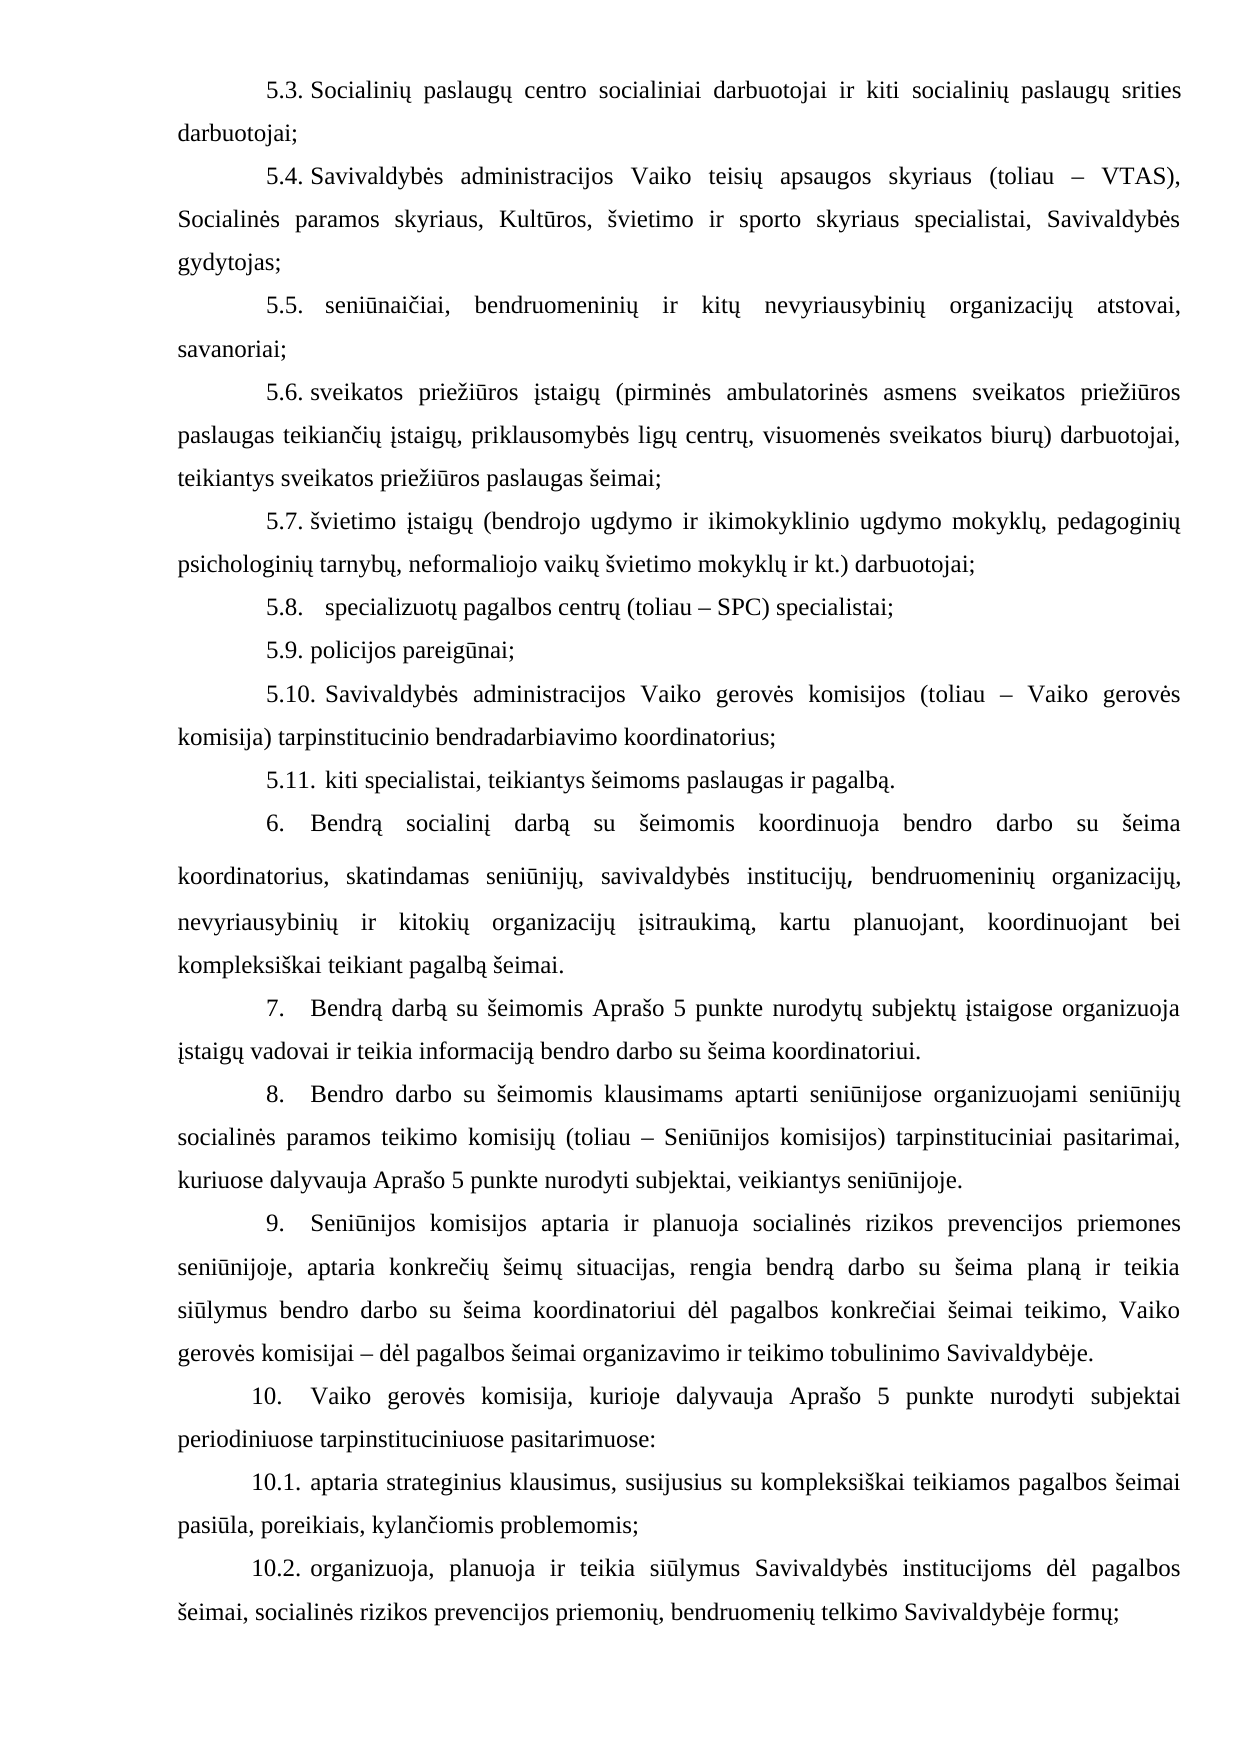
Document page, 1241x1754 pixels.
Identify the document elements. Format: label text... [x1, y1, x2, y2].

text 5.4. Savivaldybės administracijos Vaiko teisių apsaugos skyriaus (toliau – VTAS), Socialinės paramos skyriaus, Kultūros, švietimo ir sporto skyriaus specialistai, Savivaldybės gydytojas; [177, 161, 1181, 276]
text 5.8. specializuotų pagalbos centrų (toliau – SPC) specialistai; [177, 592, 1181, 621]
text 5.3. Socialinių paslaugų centro socialiniai darbuotojai ir kiti socialinių paslaugų srities darbuotojai; [177, 75, 1181, 147]
text 10.1. aptaria strateginius klausimus, susijusius su kompleksiškai teikiamos pagalbos šeimai pasiūla, poreikiais, kylančiomis problemomis; [177, 1467, 1181, 1539]
text 8. Bendro darbo su šeimomis klausimams aptarti seniūnijose organizuojami seniūnijų socialinės paramos teikimo komisijų (toliau – Seniūnijos komisijos) tarpinstituciniai pasitarimai, kuriuose dalyvauja Aprašo 5 punkte nurodyti subjektai, veikiantys seniūnijoje. [177, 1079, 1181, 1194]
text 5.10. Savivaldybės administracijos Vaiko gerovės komisijos (toliau – Vaiko gerovės komisija) tarpinstitucinio bendradarbiavimo koordinatorius; [177, 679, 1181, 751]
text 6. Bendrą socialinį darbą su šeimomis koordinuoja bendro darbo su šeima koordinatorius, skatindamas seniūnijų, savivaldybės institucijų, bendruomeninių organizacijų, nevyriausybinių ir kitokių organizacijų įsitraukimą, kartu planuojant, koordinuojant bei kompleksiškai teikiant pagalbą šeimai. [177, 808, 1181, 978]
text 10.2. organizuoja, planuoja ir teikia siūlymus Savivaldybės institucijoms dėl pagalbos šeimai, socialinės rizikos prevencijos priemonių, bendruomenių telkimo Savivaldybėje formų; [177, 1553, 1181, 1625]
text 5.7. švietimo įstaigų (bendrojo ugdymo ir ikimokyklinio ugdymo mokyklų, pedagoginių psichologinių tarnybų, neformaliojo vaikų švietimo mokyklų ir kt.) darbuotojai; [177, 506, 1181, 578]
text 10. Vaiko gerovės komisija, kurioje dalyvauja Aprašo 5 punkte nurodyti subjektai periodiniuose tarpinstituciniuose pasitarimuose: [177, 1381, 1181, 1453]
text 7. Bendrą darbą su šeimomis Aprašo 5 punkte nurodytų subjektų įstaigose organizuoja įstaigų vadovai ir teikia informaciją bendro darbo su šeima koordinatoriui. [177, 993, 1181, 1065]
text 5.6. sveikatos priežiūros įstaigų (pirminės ambulatorinės asmens sveikatos priežiūros paslaugas teikiančių įstaigų, priklausomybės ligų centrų, visuomenės sveikatos biurų) darbuotojai, teikiantys sveikatos priežiūros paslaugas šeimai; [177, 377, 1181, 492]
text 5.5. seniūnaičiai, bendruomeninių ir kitų nevyriausybinių organizacijų atstovai, savanoriai; [177, 291, 1181, 362]
text 5.9. policijos pareigūnai; [177, 636, 1181, 664]
text 5.11. kiti specialistai, teikiantys šeimoms paslaugas ir pagalbą. [177, 765, 1181, 794]
text 9. Seniūnijos komisijos aptaria ir planuoja socialinės rizikos prevencijos priemones seniūnijoje, aptaria konkrečių šeimų situacijas, rengia bendrą darbo su šeima planą ir teikia siūlymus bendro darbo su šeima koordinatoriui dėl pagalbos konkrečiai šeimai teikimo, Vaiko gerovės komisijai – dėl pagalbos šeimai organizavimo ir teikimo tobulinimo Savivaldybėje. [177, 1208, 1181, 1367]
